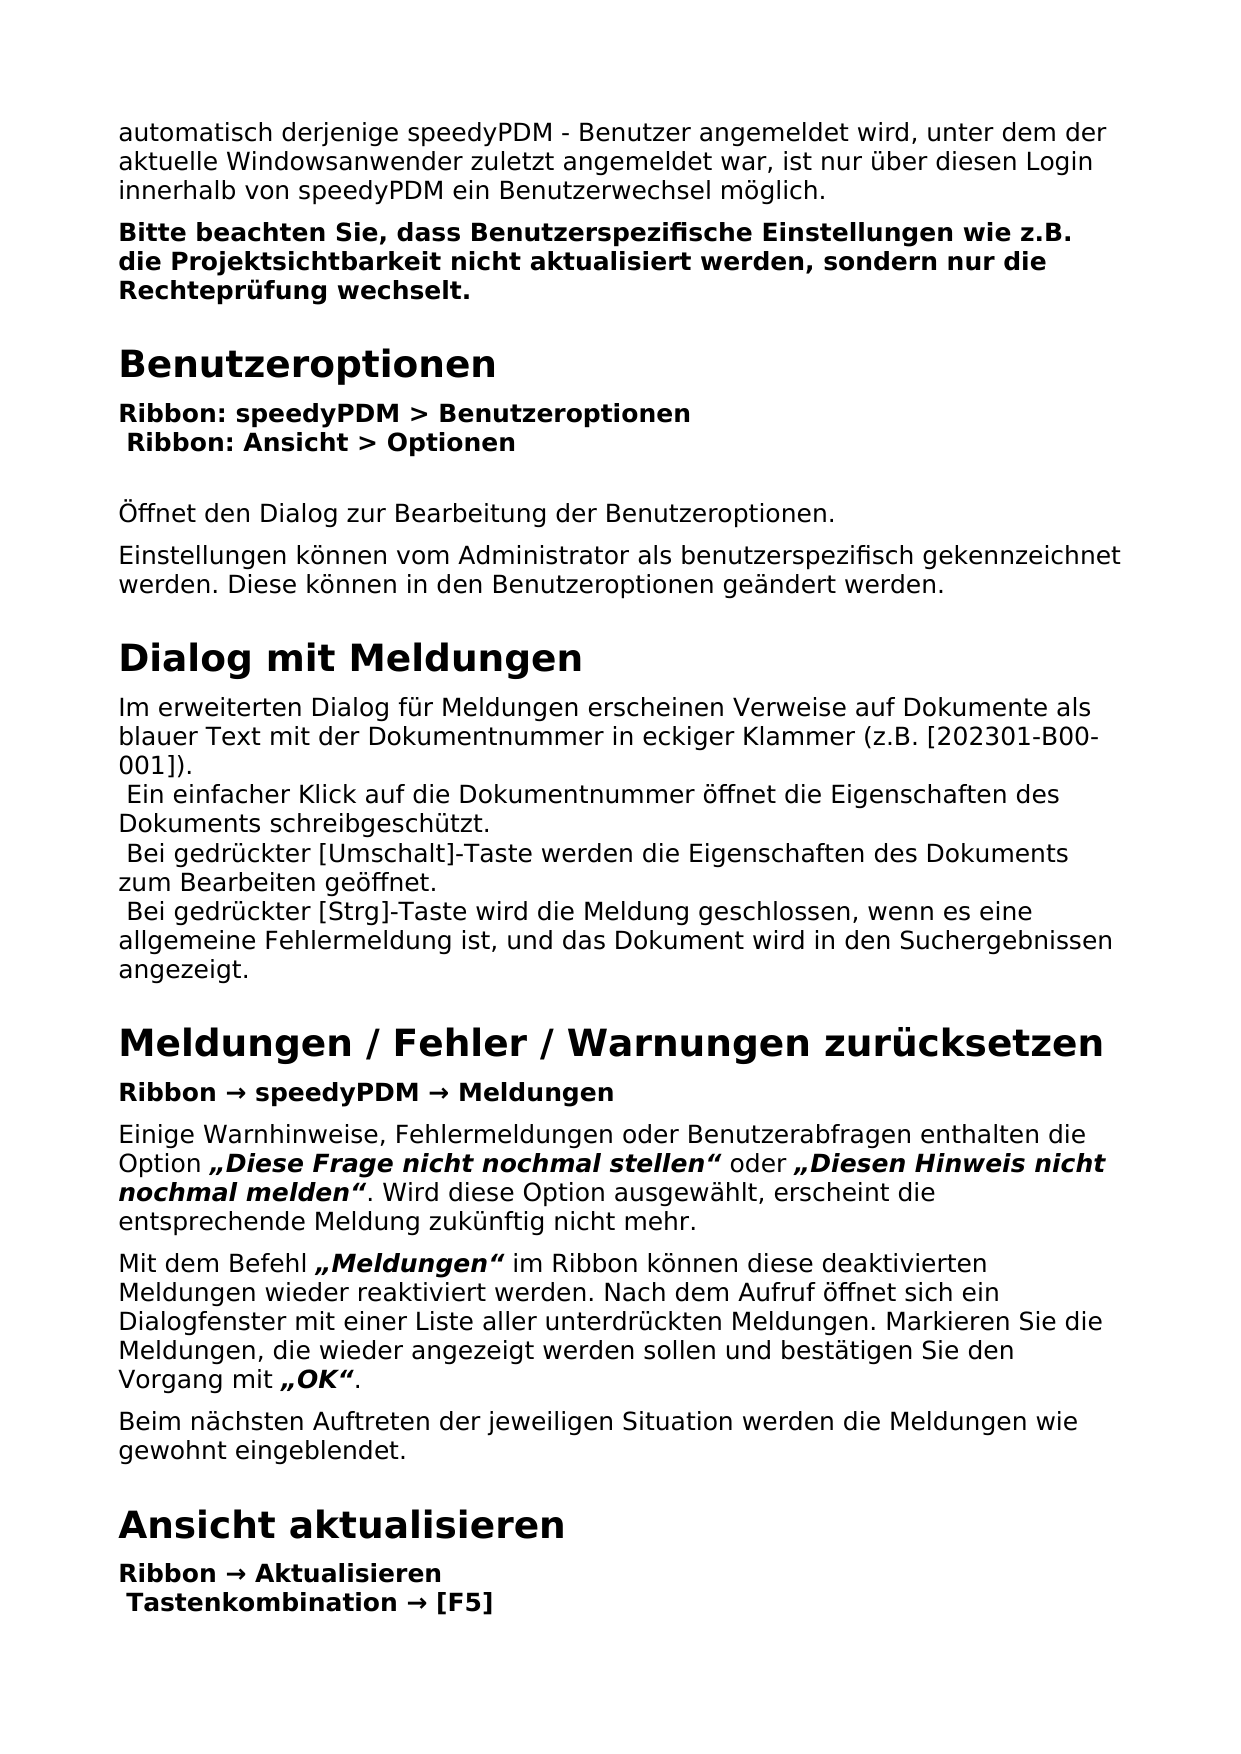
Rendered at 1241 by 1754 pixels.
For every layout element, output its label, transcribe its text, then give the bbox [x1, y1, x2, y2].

text Bitte beachten Sie, dass Benutzerspezifische Einstellungen wie z.B. die Projektsichtbarkeit nicht aktualisiert werden, sondern nur die Rechteprüfung wechselt. [118, 218, 1122, 306]
text automatisch derjenige speedyPDM - Benutzer angemeldet wird, unter dem der aktuelle Windowsanwender zuletzt angemeldet war, ist nur über diesen Login innerhalb von speedyPDM ein Benutzerwechsel möglich. [118, 118, 1122, 206]
text Mit dem Befehl „Meldungen“ im Ribbon können diese deaktivierten Meldungen wieder reaktiviert werden. Nach dem Aufruf öffnet sich ein Dialogfenster mit einer Liste aller unterdrückten Meldungen. Markieren Sie die Meldungen, die wieder angezeigt werden sollen und bestätigen Sie den Vorgang mit „OK“. [118, 1249, 1122, 1395]
text Ribbon: speedyPDM > Benutzeroptionen Ribbon: Ansicht > Optionen [118, 399, 1122, 487]
subtitle Meldungen / Fehler / Warnungen zurücksetzen [118, 1022, 1122, 1066]
subtitle Dialog mit Meldungen [118, 637, 1122, 680]
text Im erweiterten Dialog für Meldungen erscheinen Verweise auf Dokumente als blauer Text mit der Dokumentnummer in eckiger Klammer (z.B. [202301-B00-001]). Ein einfacher Klick auf die Dokumentnummer öffnet die Eigenschaften des Dokuments schreibgeschützt. Bei gedrückter [Umschalt]-Taste werden die Eigenschaften des Dokuments zum Bearbeiten geöffnet. Bei gedrückter [Strg]-Taste wird die Meldung geschlossen, wenn es eine allgemeine Fehlermeldung ist, und das Dokument wird in den Suchergebnissen angezeigt. [118, 693, 1122, 984]
subtitle Benutzeroptionen [118, 343, 1122, 387]
text Ribbon → speedyPDM → Meldungen [118, 1078, 1122, 1107]
text Einstellungen können vom Administrator als benutzerspezifisch gekennzeichnet werden. Diese können in den Benutzeroptionen geändert werden. [118, 541, 1122, 599]
text Ribbon → Aktualisieren Tastenkombination → [F5] [118, 1559, 1122, 1618]
text Öffnet den Dialog zur Bearbeitung der Benutzeroptionen. [118, 499, 1122, 528]
subtitle Ansicht aktualisieren [118, 1503, 1122, 1547]
text Einige Warnhinweise, Fehlermeldungen oder Benutzerabfragen enthalten die Option „Diese Frage nicht nochmal stellen“ oder „Diesen Hinweis nicht nochmal melden“. Wird diese Option ausgewählt, erscheint die entsprechende Meldung zukünftig nicht mehr. [118, 1120, 1122, 1237]
text Beim nächsten Auftreten der jeweiligen Situation werden die Meldungen wie gewohnt eingeblendet. [118, 1407, 1122, 1466]
